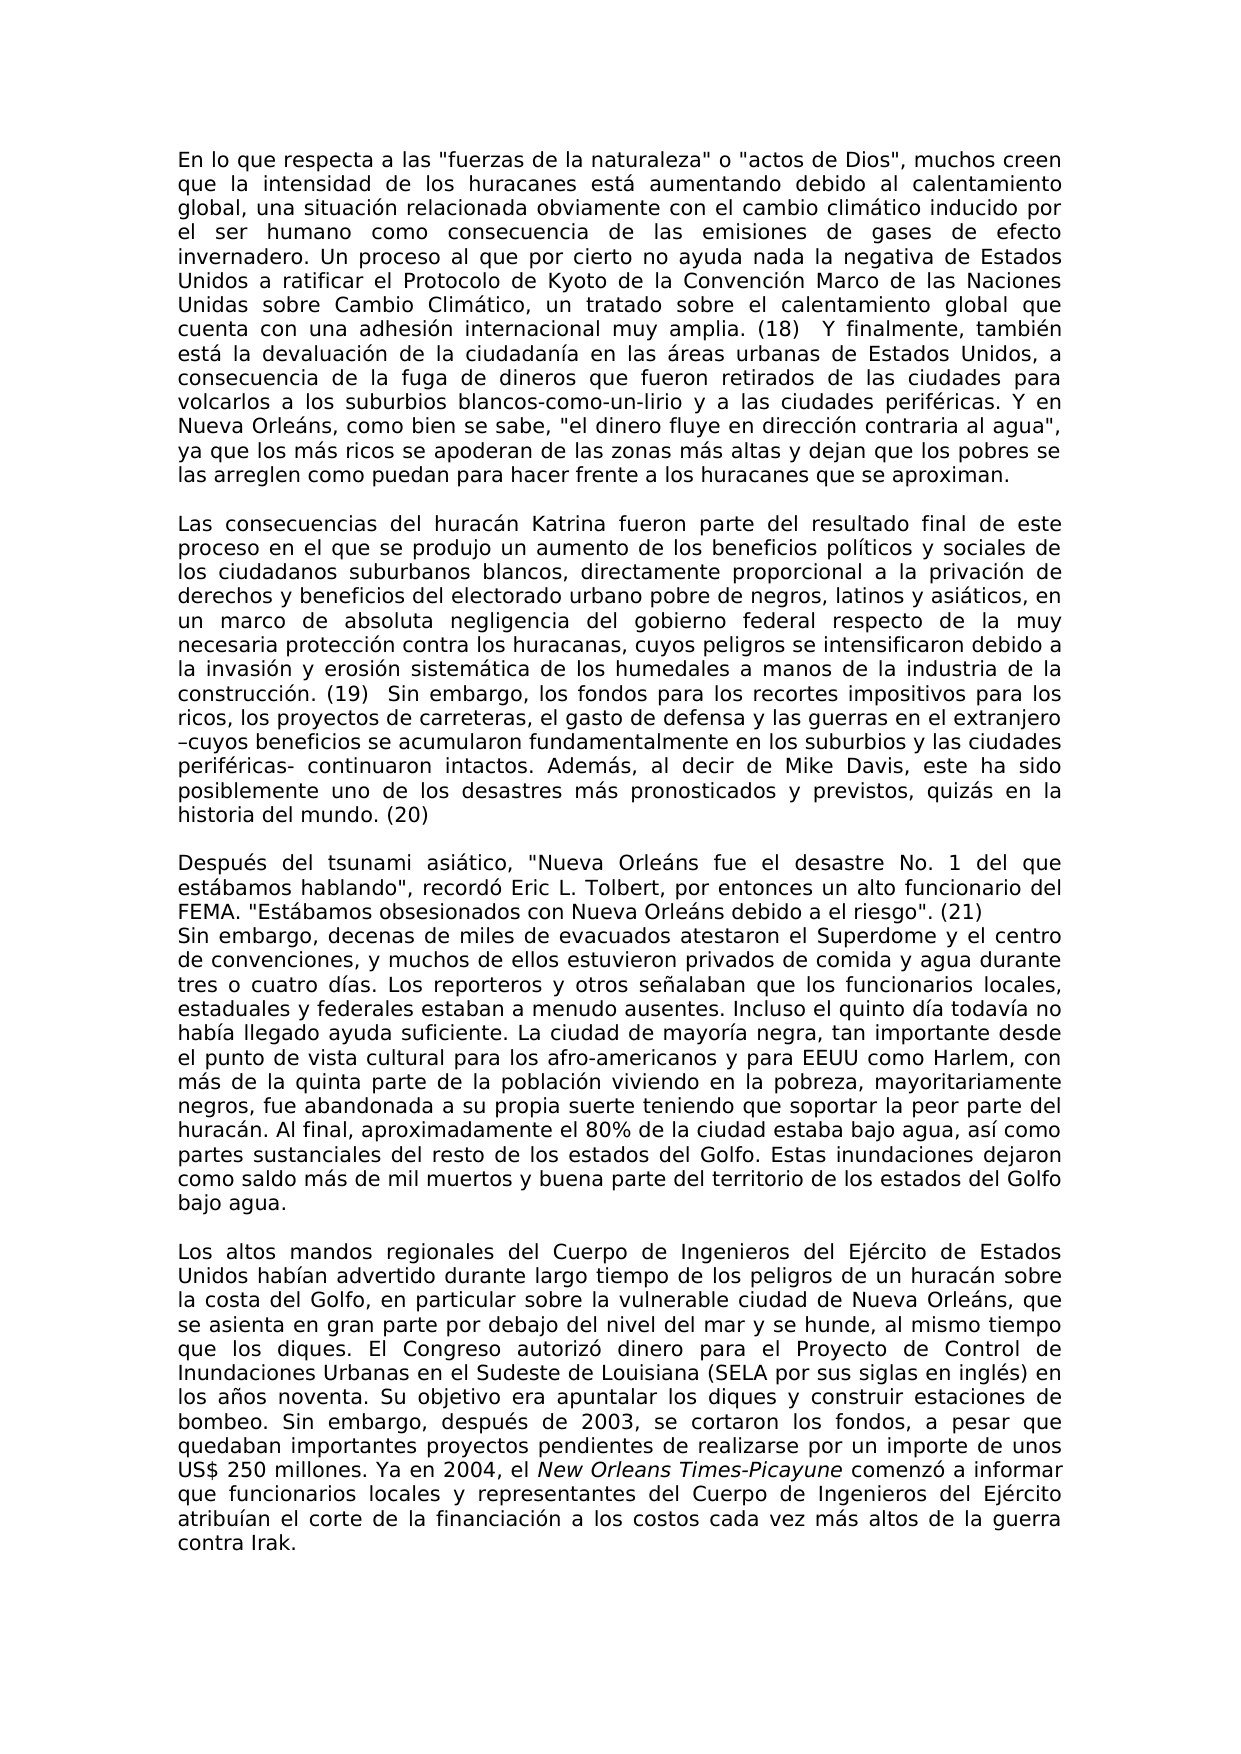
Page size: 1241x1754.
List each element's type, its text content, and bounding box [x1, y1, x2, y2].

text Las consecuencias del huracán Katrina fueron parte del resultado final de este proceso en el que se produjo un aumento de los beneficios políticos y sociales de los ciudadanos suburbanos blancos, directamente proporcional a la privación de derechos y beneficios del electorado urbano pobre de negros, latinos y asiáticos, en un marco de absoluta negligencia del gobierno federal respecto de la muy necesaria protección contra los huracanas, cuyos peligros se intensificaron debido a la invasión y erosión sistemática de los humedales a manos de la industria de la construcción. (19) Sin embargo, los fondos para los recortes impositivos para los ricos, los proyectos de carreteras, el gasto de defensa y las guerras en el extranjero –cuyos beneficios se acumularon fundamentalmente en los suburbios y las ciudades periféricas- continuaron intactos. Además, al decir de Mike Davis, este ha sido posiblemente uno de los desastres más pronosticados y previstos, quizás en la historia del mundo. (20) [177, 487, 1063, 827]
text Sin embargo, decenas de miles de evacuados atestaron el Superdome y el centro de convenciones, y muchos de ellos estuvieron privados de comida y agua durante tres o cuatro días. Los reporteros y otros señalaban que los funcionarios locales, estaduales y federales estaban a menudo ausentes. Incluso el quinto día todavía no había llegado ayuda suficiente. La ciudad de mayoría negra, tan importante desde el punto de vista cultural para los afro-americanos y para EEUU como Harlem, con más de la quinta parte de la población viviendo en la pobreza, mayoritariamente negros, fue abandonada a su propia suerte teniendo que soportar la peor parte del huracán. Al final, aproximadamente el 80% de la ciudad estaba bajo agua, así como partes sustanciales del resto de los estados del Golfo. Estas inundaciones dejaron como saldo más de mil muertos y buena parte del territorio de los estados del Golfo bajo agua. [177, 924, 1063, 1216]
text En lo que respecta a las "fuerzas de la naturaleza" o "actos de Dios", muchos creen que la intensidad de los huracanes está aumentando debido al calentamiento global, una situación relacionada obviamente con el cambio climático inducido por el ser humano como consecuencia de las emisiones de gases de efecto invernadero. Un proceso al que por cierto no ayuda nada la negativa de Estados Unidos a ratificar el Protocolo de Kyoto de la Convención Marco de las Naciones Unidas sobre Cambio Climático, un tratado sobre el calentamiento global que cuenta con una adhesión internacional muy amplia. (18) Y finalmente, también está la devaluación de la ciudadanía en las áreas urbanas de Estados Unidos, a consecuencia de la fuga de dineros que fueron retirados de las ciudades para volcarlos a los suburbios blancos-como-un-lirio y a las ciudades periféricas. Y en Nueva Orleáns, como bien se sabe, "el dinero fluye en dirección contraria al agua", ya que los más ricos se apoderan de las zonas más altas y dejan que los pobres se las arreglen como puedan para hacer frente a los huracanes que se aproximan. [177, 148, 1063, 487]
text Los altos mandos regionales del Cuerpo de Ingenieros del Ejército de Estados Unidos habían advertido durante largo tiempo de los peligros de un huracán sobre la costa del Golfo, en particular sobre la vulnerable ciudad de Nueva Orleáns, que se asienta en gran parte por debajo del nivel del mar y se hunde, al mismo tiempo que los diques. El Congreso autorizó dinero para el Proyecto de Control de Inundaciones Urbanas en el Sudeste de Louisiana (SELA por sus siglas en inglés) en los años noventa. Su objetivo era apuntalar los diques y construir estaciones de bombeo. Sin embargo, después de 2003, se cortaron los fondos, a pesar que quedaban importantes proyectos pendientes de realizarse por un importe de unos US$ 250 millones. Ya en 2004, el New Orleans Times-Picayune comenzó a informar que funcionarios locales y representantes del Cuerpo de Ingenieros del Ejército atribuían el corte de la financiación a los costos cada vez más altos de la guerra contra Irak. [177, 1216, 1063, 1555]
text Después del tsunami asiático, "Nueva Orleáns fue el desastre No. 1 del que estábamos hablando", recordó Eric L. Tolbert, por entonces un alto funcionario del FEMA. "Estábamos obsesionados con Nueva Orleáns debido a el riesgo". (21) [177, 827, 1063, 924]
